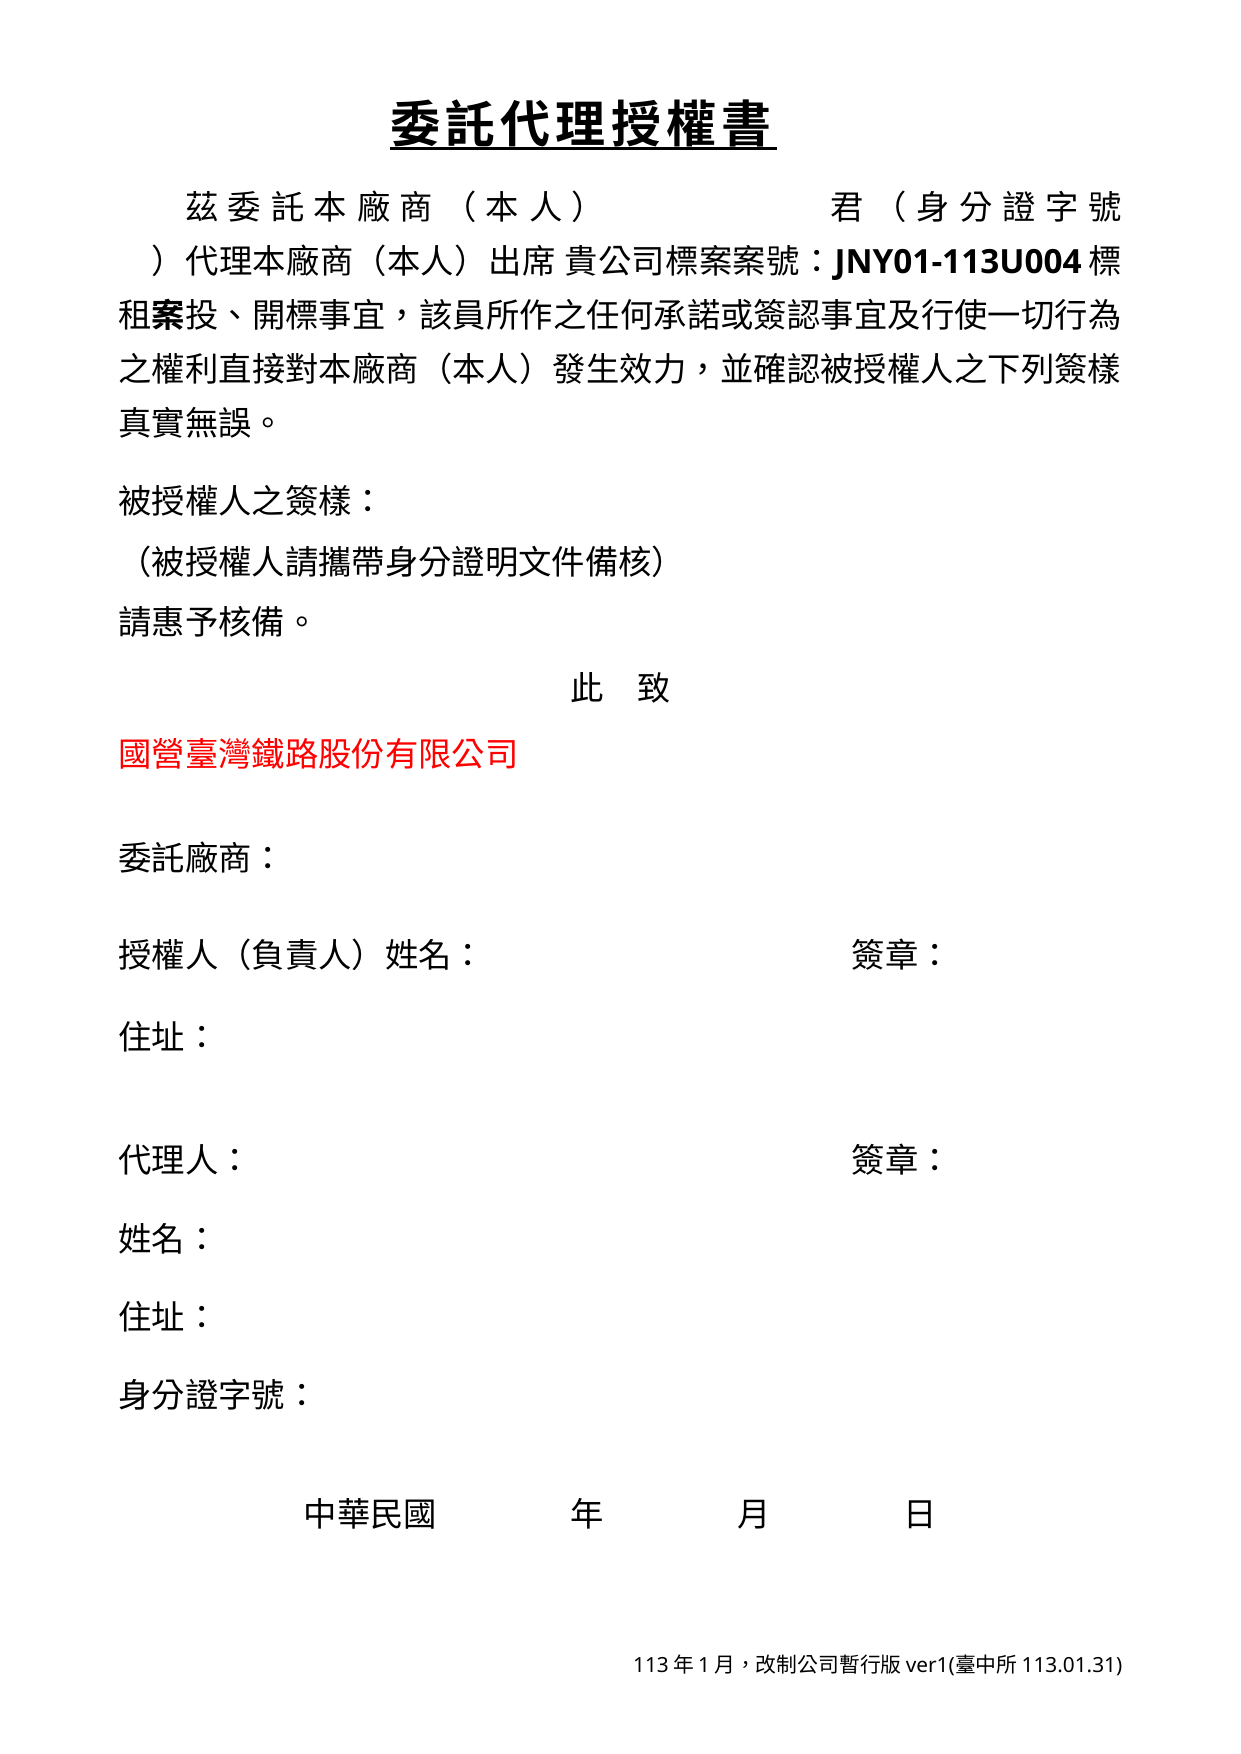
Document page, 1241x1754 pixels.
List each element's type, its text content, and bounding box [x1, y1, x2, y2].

text 被授權人之簽樣： [118, 465, 1122, 526]
text 國營臺灣鐵路股份有限公司 [118, 713, 1122, 780]
text 住址： [118, 1291, 1122, 1339]
text 委託代理授權書 [118, 85, 1122, 157]
text 請惠予核備。 [118, 586, 1122, 647]
text 住址： [118, 1011, 1122, 1059]
text 此 致 [118, 647, 1122, 713]
text （被授權人請攜帶身分證明文件備核） [118, 526, 1122, 586]
text 茲委託本廠商（本人） 君（身分證字號 ）代理本廠商（本人）出席 貴公司標案案號：JNY01-113U004標租案投、開標事宜，該員所作之任何承諾或簽認事宜及行使一切行為之權利直接對本廠商（本人）發生效力，並確認被授權人之下列簽樣真實無誤。 [118, 176, 1122, 447]
text 中華民國 年 月 日 [118, 1473, 1122, 1540]
text 身分證字號： [118, 1369, 1122, 1417]
text 授權人（負責人）姓名： 簽章： [118, 914, 1122, 981]
text 代理人： 簽章： [118, 1134, 1122, 1182]
text 委託廠商： [118, 817, 1122, 884]
text 姓名： [118, 1212, 1122, 1261]
